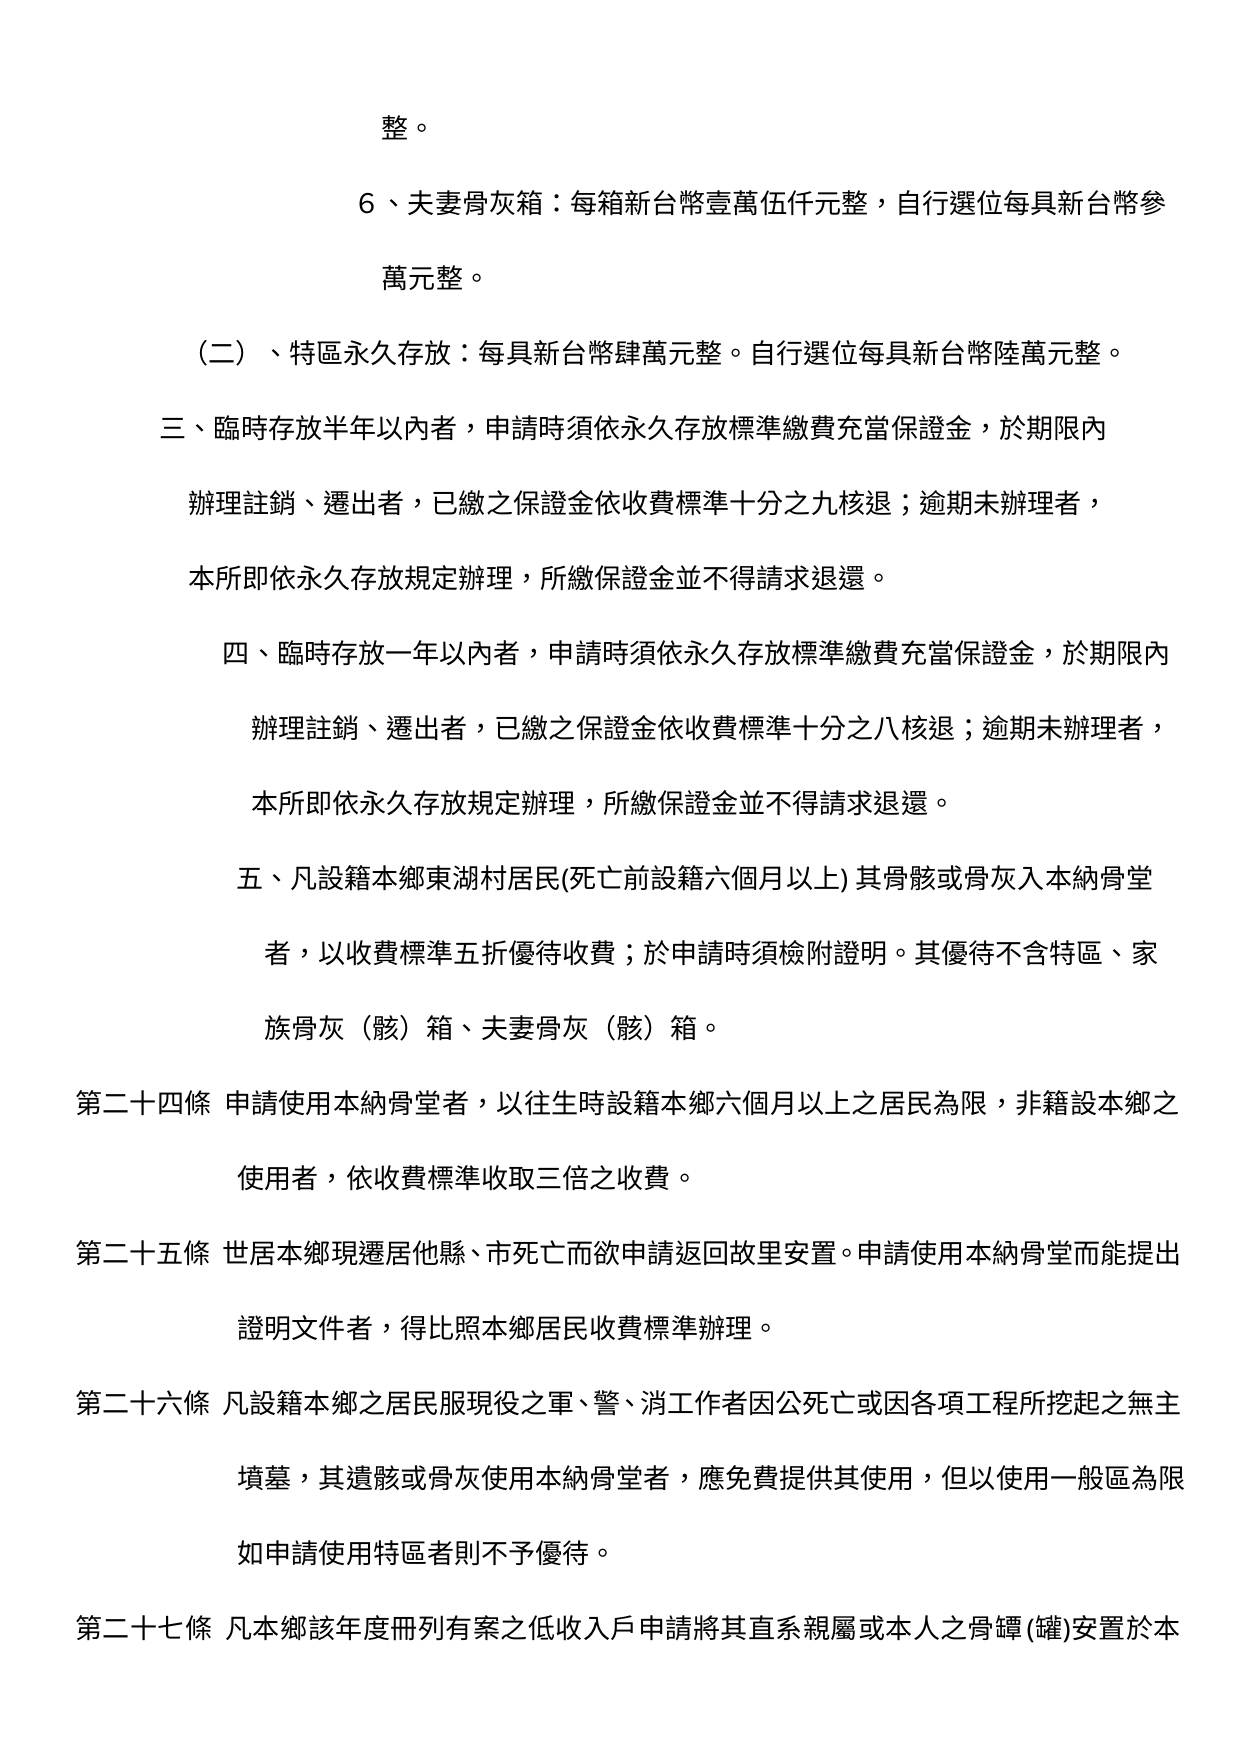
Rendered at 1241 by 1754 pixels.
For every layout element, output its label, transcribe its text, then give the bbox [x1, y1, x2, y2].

text 四、臨時存放一年以內者，申請時須依永久存放標準繳費充當保證金，於期限內 [208, 614, 1181, 689]
text 第二十四條 申請使用本納骨堂者，以往生時設籍本鄉六個月以上之居民為限，非籍設本鄉之使用者，依收費標準收取三倍之收費。 [75, 1064, 1181, 1214]
text （二）、特區永久存放：每具新台幣肆萬元整。自行選位每具新台幣陸萬元整。 [75, 314, 1181, 389]
text 萬元整。 [75, 239, 1181, 314]
text 五、凡設籍本鄉東湖村居民(死亡前設籍六個月以上) 其骨骸或骨灰入本納骨堂 [236, 839, 1181, 914]
text 族骨灰（骸）箱、夫妻骨灰（骸）箱。 [236, 989, 1181, 1064]
text 者，以收費標準五折優待收費；於申請時須檢附證明。其優待不含特區、家 [236, 914, 1181, 989]
text 三、臨時存放半年以內者，申請時須依永久存放標準繳費充當保證金，於期限內 [75, 389, 1181, 464]
text 整。 [75, 89, 1181, 164]
text 本所即依永久存放規定辦理，所繳保證金並不得請求退還。 [75, 539, 1181, 614]
text 辦理註銷、遷出者，已繳之保證金依收費標準十分之九核退；逾期未辦理者， [75, 464, 1181, 539]
text 本所即依永久存放規定辦理，所繳保證金並不得請求退還。 [208, 764, 1181, 839]
text 第二十七條 凡本鄉該年度冊列有案之低收入戶申請將其直系親屬或本人之骨罈(罐)安置於本 [75, 1589, 1181, 1664]
text ６、夫妻骨灰箱：每箱新台幣壹萬伍仟元整，自行選位每具新台幣參 [75, 164, 1181, 239]
text 辦理註銷、遷出者，已繳之保證金依收費標準十分之八核退；逾期未辦理者， [208, 689, 1181, 764]
text 第二十五條 世居本鄉現遷居他縣、市死亡而欲申請返回故里安置。申請使用本納骨堂而能提出證明文件者，得比照本鄉居民收費標準辦理。 [75, 1214, 1181, 1364]
text 第二十六條 凡設籍本鄉之居民服現役之軍、警、消工作者因公死亡或因各項工程所挖起之無主墳墓，其遺骸或骨灰使用本納骨堂者，應免費提供其使用，但以使用一般區為限。如申請使用特區者則不予優待。 [75, 1364, 1181, 1589]
